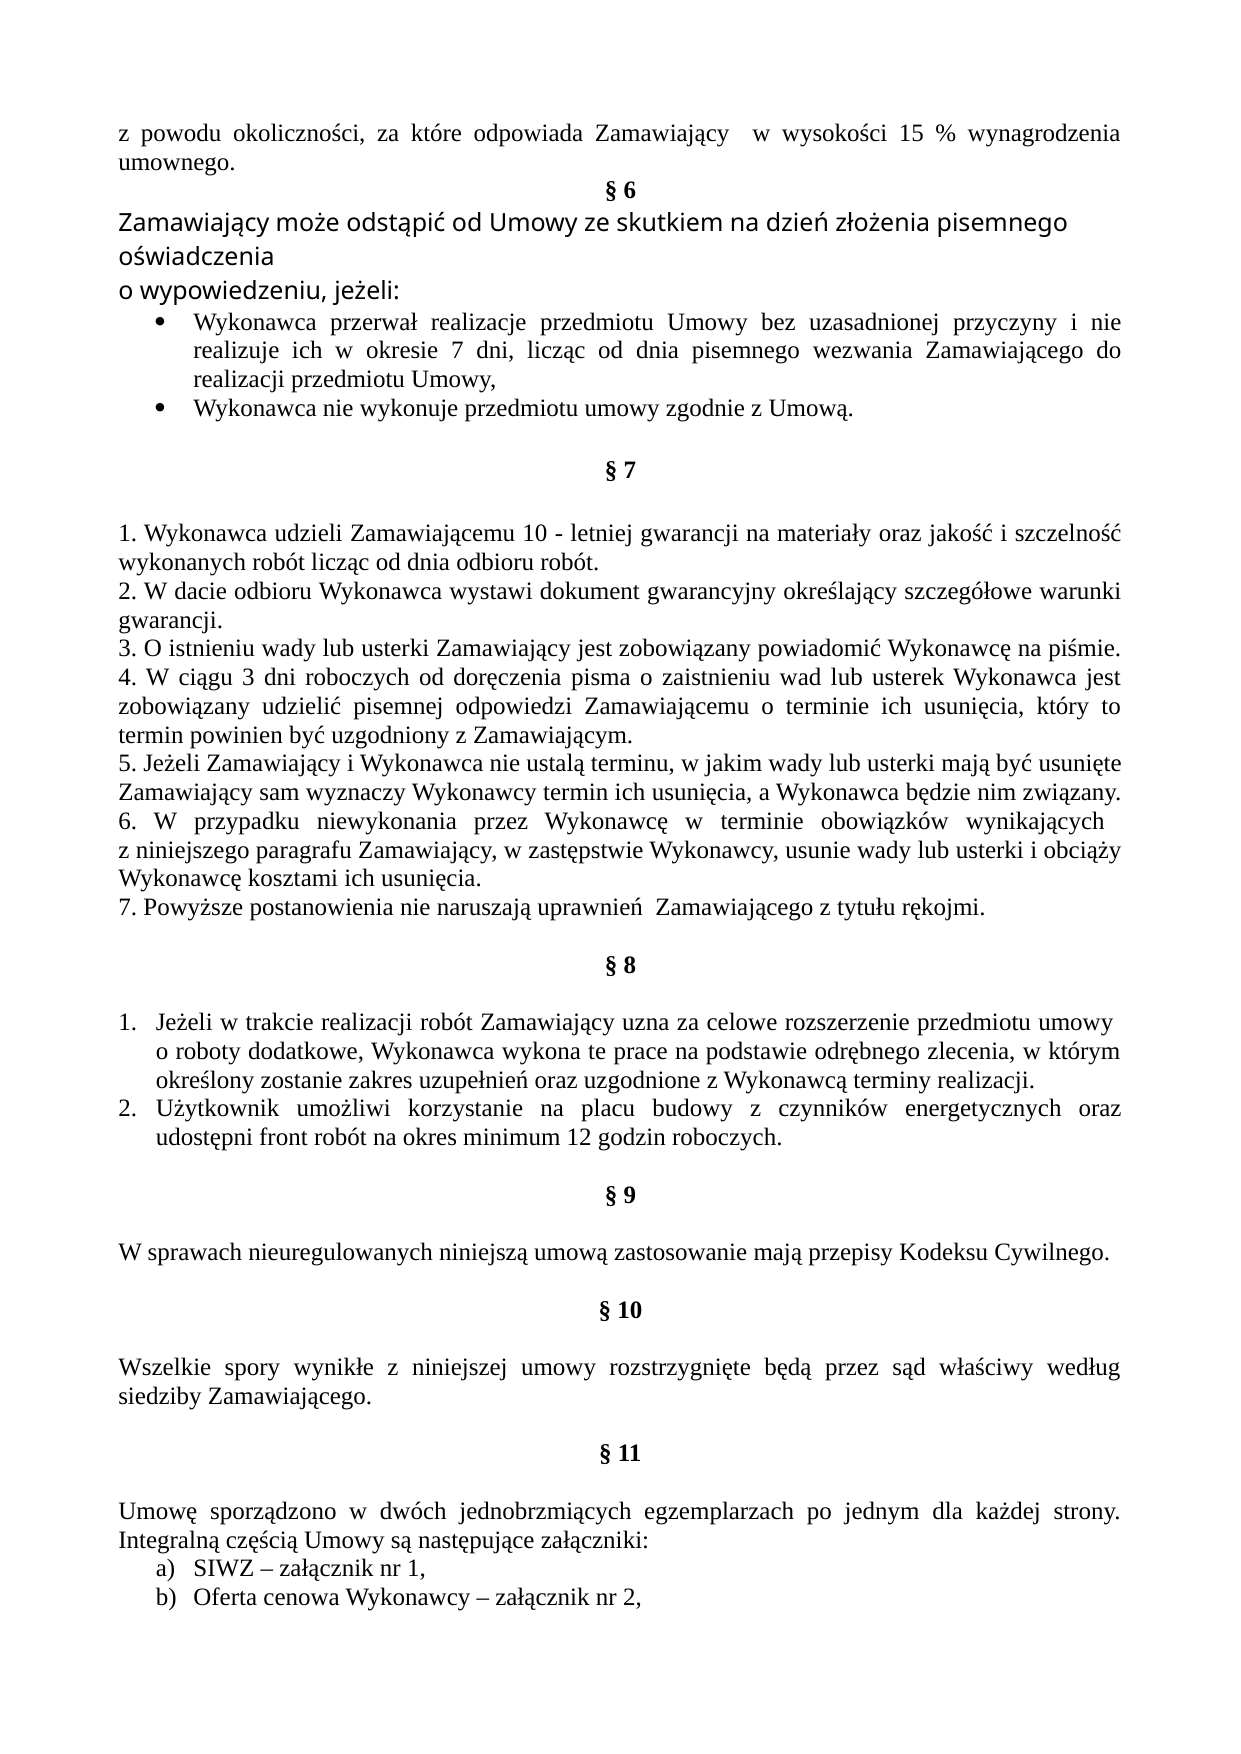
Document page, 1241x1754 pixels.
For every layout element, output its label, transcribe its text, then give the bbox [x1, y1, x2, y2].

text Umowę sporządzono w dwóch jednobrzmiących egzemplarzach po jednym dla każdej strony. Integralną częścią Umowy są następujące załączniki: [118, 1496, 1122, 1553]
list Wykonawca nie wykonuje przedmiotu umowy zgodnie z Umową. [156, 393, 1122, 422]
text § 10 [118, 1295, 1122, 1323]
text § 8 [118, 950, 1122, 978]
text 7. Powyższe postanowienia nie naruszają uprawnień Zamawiającego z tytułu rękojmi. [118, 892, 1122, 921]
text § 7 [118, 456, 1122, 484]
text § 9 [118, 1180, 1122, 1208]
list Oferta cenowa Wykonawcy – załącznik nr 2, [156, 1582, 1122, 1611]
text 5. Jeżeli Zamawiający i Wykonawca nie ustalą terminu, w jakim wady lub usterki mają być usunięte Zamawiający sam wyznaczy Wykonawcy termin ich usunięcia, a Wykonawca będzie nim związany. 6. W przypadku niewykonania przez Wykonawcę w terminie obowiązków wynikających z niniejszego paragrafu Zamawiający, w zastępstwie Wykonawcy, usunie wady lub usterki i obciąży Wykonawcę kosztami ich usunięcia. [118, 748, 1122, 892]
text § 6 [118, 176, 1122, 204]
text § 11 [118, 1438, 1122, 1467]
text Wszelkie spory wynikłe z niniejszej umowy rozstrzygnięte będą przez sąd właściwy według siedziby Zamawiającego. [118, 1352, 1122, 1410]
list Użytkownik umożliwi korzystanie na placu budowy z czynników energetycznych oraz udostępni front robót na okres minimum 12 godzin roboczych. [118, 1093, 1122, 1151]
list SIWZ – załącznik nr 1, [156, 1553, 1122, 1582]
list Jeżeli w trakcie realizacji robót Zamawiający uzna za celowe rozszerzenie przedmiotu umowy o roboty dodatkowe, Wykonawca wykona te prace na podstawie odrębnego zlecenia, w którym określony zostanie zakres uzupełnień oraz uzgodnione z Wykonawcą terminy realizacji. [118, 1007, 1122, 1093]
text 2. W dacie odbioru Wykonawca wystawi dokument gwarancyjny określający szczegółowe warunki gwarancji. 3. O istnieniu wady lub usterki Zamawiający jest zobowiązany powiadomić Wykonawcę na piśmie. 4. W ciągu 3 dni roboczych od doręczenia pisma o zaistnieniu wad lub usterek Wykonawca jest zobowiązany udzielić pisemnej odpowiedzi Zamawiającemu o terminie ich usunięcia, który to termin powinien być uzgodniony z Zamawiającym. [118, 576, 1122, 748]
list Wykonawca przerwał realizacje przedmiotu Umowy bez uzasadnionej przyczyny i nie realizuje ich w okresie 7 dni, licząc od dnia pisemnego wezwania Zamawiającego do realizacji przedmiotu Umowy, [156, 307, 1122, 393]
text W sprawach nieuregulowanych niniejszą umową zastosowanie mają przepisy Kodeksu Cywilnego. [118, 1237, 1122, 1266]
text Zamawiający może odstąpić od Umowy ze skutkiem na dzień złożenia pisemnego oświadczenia o wypowiedzeniu, jeżeli: [118, 204, 1122, 307]
text 1. Wykonawca udzieli Zamawiającemu 10 - letniej gwarancji na materiały oraz jakość i szczelność wykonanych robót licząc od dnia odbioru robót. [118, 518, 1122, 576]
text z powodu okoliczności, za które odpowiada Zamawiający w wysokości 15 % wynagrodzenia umownego. [118, 118, 1122, 176]
